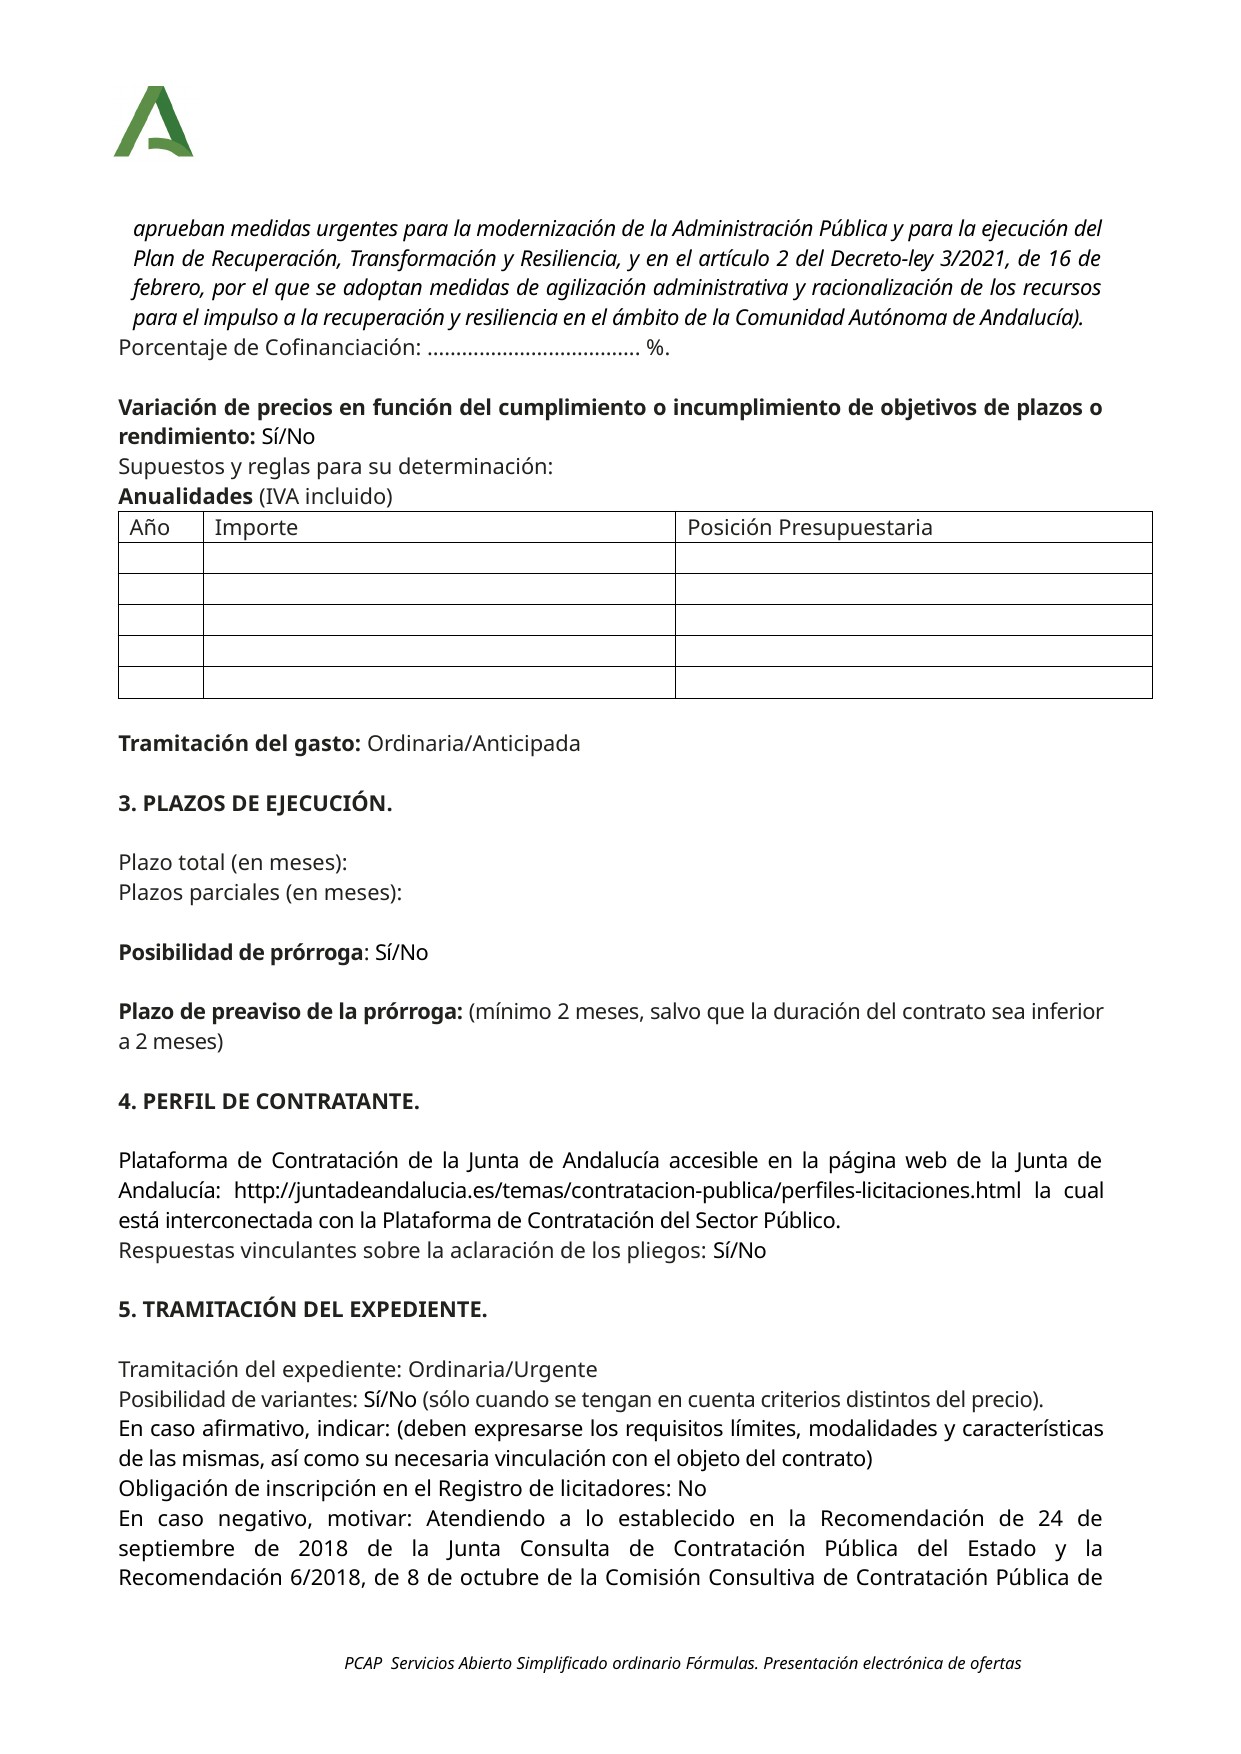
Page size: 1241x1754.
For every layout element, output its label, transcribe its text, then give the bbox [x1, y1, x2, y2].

text Variación de precios en función del cumplimiento o incumplimiento de objetivos de plazos o rendimiento: Sí/No [118, 391, 1104, 451]
text Tramitación del gasto: Ordinaria/Anticipada [118, 728, 1104, 758]
table_cell [676, 667, 1152, 697]
text 4. PERFIL DE CONTRATANTE. [118, 1086, 1104, 1116]
text Plazo total (en meses): [118, 847, 1104, 877]
text Plazos parciales (en meses): [118, 877, 1104, 907]
text aprueban medidas urgentes para la modernización de la Administración Pública y para la ejecución del Plan de Recuperación, Transformación y Resiliencia, y en el artículo 2 del Decreto-ley 3/2021, de 16 de febrero, por el que se adoptan medidas de agilización administrativa y racionalización de los recursos para el impulso a la recuperación y resiliencia en el ámbito de la Comunidad Autónoma de Andalucía). [133, 213, 1104, 332]
table_header Año [119, 512, 203, 542]
table_cell [204, 667, 675, 697]
table_cell [119, 636, 203, 666]
text Supuestos y reglas para su determinación: [118, 451, 1104, 481]
text Porcentaje de Cofinanciación: ………………………………. %. [118, 332, 1104, 362]
text Anualidades (IVA incluido) [118, 481, 1104, 511]
table_cell [204, 605, 675, 635]
picture [109, 81, 198, 161]
text 5. TRAMITACIÓN DEL EXPEDIENTE. [118, 1294, 1104, 1324]
table_cell [119, 667, 203, 697]
text Tramitación del expediente: Ordinaria/Urgente [118, 1354, 1104, 1384]
table_cell [119, 543, 203, 573]
text Obligación de inscripción en el Registro de licitadores: No [118, 1473, 1104, 1503]
table_cell [676, 605, 1152, 635]
table_cell [676, 636, 1152, 666]
table_cell [204, 543, 675, 573]
table_cell [119, 605, 203, 635]
table_header Importe [204, 512, 675, 542]
table_header Posición Presupuestaria [676, 512, 1152, 542]
table_cell [204, 574, 675, 604]
text En caso afirmativo, indicar: (deben expresarse los requisitos límites, modalidades y características de las mismas, así como su necesaria vinculación con el objeto del contrato) [118, 1413, 1104, 1473]
table_cell [119, 574, 203, 604]
text 3. PLAZOS DE EJECUCIÓN. [118, 788, 1104, 818]
text Posibilidad de prórroga: Sí/No [118, 937, 1104, 967]
text Plataforma de Contratación de la Junta de Andalucía accesible en la página web de la Junta de Andalucía: http://juntadeandalucia.es/temas/contratacion-publica/perfiles-licitaciones.html la cual está interconectada con la Plataforma de Contratación del Sector Público. [118, 1145, 1104, 1235]
table_cell [676, 574, 1152, 604]
text Respuestas vinculantes sobre la aclaración de los pliegos: Sí/No [118, 1235, 1104, 1264]
text Posibilidad de variantes: Sí/No (sólo cuando se tengan en cuenta criterios distintos del precio). [118, 1384, 1104, 1413]
text Plazo de preaviso de la prórroga: (mínimo 2 meses, salvo que la duración del contrato sea inferior a 2 meses) [118, 996, 1104, 1056]
text En caso negativo, motivar: Atendiendo a lo establecido en la Recomendación de 24 de septiembre de 2018 de la Junta Consulta de Contratación Pública del Estado y la Recomendación 6/2018, de 8 de octubre de la Comisión Consultiva de Contratación Pública de [118, 1503, 1104, 1592]
table_cell [204, 636, 675, 666]
table_cell [676, 543, 1152, 573]
